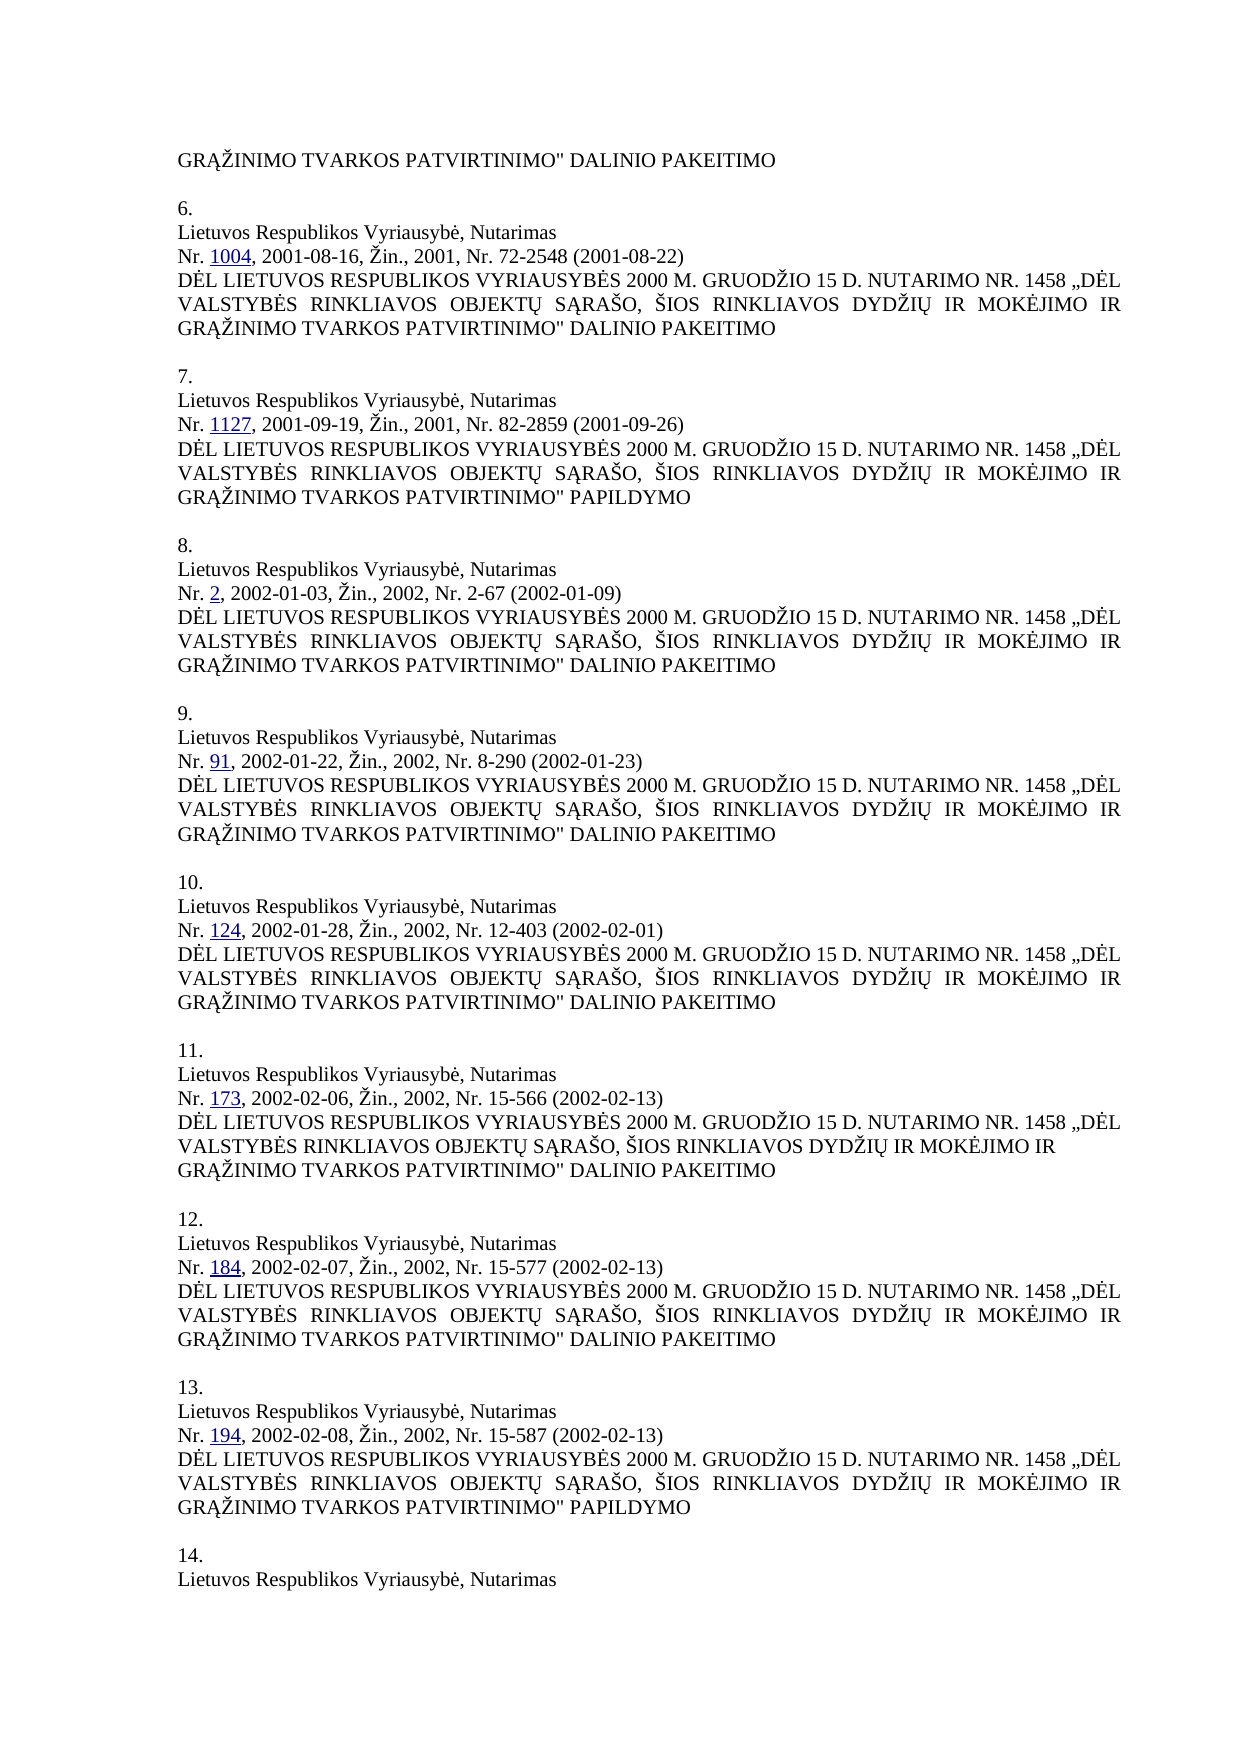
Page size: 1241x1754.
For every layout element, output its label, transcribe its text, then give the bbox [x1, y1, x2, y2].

text DĖL LIETUVOS RESPUBLIKOS VYRIAUSYBĖS 2000 M. GRUODŽIO 15 D. NUTARIMO NR. 1458 „DĖL VALSTYBĖS RINKLIAVOS OBJEKTŲ SĄRAŠO, ŠIOS RINKLIAVOS DYDŽIŲ IR MOKĖJIMO IR GRĄŽINIMO TVARKOS PATVIRTINIMO" DALINIO PAKEITIMO [177, 773, 1122, 846]
text GRĄŽINIMO TVARKOS PATVIRTINIMO" DALINIO PAKEITIMO [177, 148, 1122, 172]
text 9. [177, 701, 1122, 725]
text DĖL LIETUVOS RESPUBLIKOS VYRIAUSYBĖS 2000 M. GRUODŽIO 15 D. NUTARIMO NR. 1458 „DĖL VALSTYBĖS RINKLIAVOS OBJEKTŲ SĄRAŠO, ŠIOS RINKLIAVOS DYDŽIŲ IR MOKĖJIMO IR GRĄŽINIMO TVARKOS PATVIRTINIMO" DALINIO PAKEITIMO [177, 605, 1122, 677]
text DĖL LIETUVOS RESPUBLIKOS VYRIAUSYBĖS 2000 M. GRUODŽIO 15 D. NUTARIMO NR. 1458 „DĖL VALSTYBĖS RINKLIAVOS OBJEKTŲ SĄRAŠO, ŠIOS RINKLIAVOS DYDŽIŲ IR MOKĖJIMO IR GRĄŽINIMO TVARKOS PATVIRTINIMO" DALINIO PAKEITIMO [177, 268, 1122, 340]
text Nr. 91, 2002-01-22, Žin., 2002, Nr. 8-290 (2002-01-23) [177, 749, 1122, 773]
text Lietuvos Respublikos Vyriausybė, Nutarimas [177, 1567, 1122, 1591]
text DĖL LIETUVOS RESPUBLIKOS VYRIAUSYBĖS 2000 M. GRUODŽIO 15 D. NUTARIMO NR. 1458 „DĖL VALSTYBĖS RINKLIAVOS OBJEKTŲ SĄRAŠO, ŠIOS RINKLIAVOS DYDŽIŲ IR MOKĖJIMO IR GRĄŽINIMO TVARKOS PATVIRTINIMO" DALINIO PAKEITIMO [177, 1279, 1122, 1351]
text DĖL LIETUVOS RESPUBLIKOS VYRIAUSYBĖS 2000 M. GRUODŽIO 15 D. NUTARIMO NR. 1458 „DĖL VALSTYBĖS RINKLIAVOS OBJEKTŲ SĄRAŠO, ŠIOS RINKLIAVOS DYDŽIŲ IR MOKĖJIMO IR GRĄŽINIMO TVARKOS PATVIRTINIMO" PAPILDYMO [177, 1447, 1122, 1519]
text DĖL LIETUVOS RESPUBLIKOS VYRIAUSYBĖS 2000 M. GRUODŽIO 15 D. NUTARIMO NR. 1458 „DĖL VALSTYBĖS RINKLIAVOS OBJEKTŲ SĄRAŠO, ŠIOS RINKLIAVOS DYDŽIŲ IR MOKĖJIMO IR GRĄŽINIMO TVARKOS PATVIRTINIMO" DALINIO PAKEITIMO [177, 942, 1122, 1014]
text 11. [177, 1038, 1122, 1062]
text 7. [177, 364, 1122, 388]
text Nr. 124, 2002-01-28, Žin., 2002, Nr. 12-403 (2002-02-01) [177, 918, 1122, 942]
text 14. [177, 1543, 1122, 1567]
text 8. [177, 533, 1122, 557]
text Lietuvos Respublikos Vyriausybė, Nutarimas [177, 894, 1122, 918]
text Lietuvos Respublikos Vyriausybė, Nutarimas [177, 388, 1122, 412]
text Lietuvos Respublikos Vyriausybė, Nutarimas [177, 220, 1122, 244]
text Nr. 184, 2002-02-07, Žin., 2002, Nr. 15-577 (2002-02-13) [177, 1254, 1122, 1279]
text 12. [177, 1206, 1122, 1231]
text 13. [177, 1375, 1122, 1399]
text DĖL LIETUVOS RESPUBLIKOS VYRIAUSYBĖS 2000 M. GRUODŽIO 15 D. NUTARIMO NR. 1458 „DĖL VALSTYBĖS RINKLIAVOS OBJEKTŲ SĄRAŠO, ŠIOS RINKLIAVOS DYDŽIŲ IR MOKĖJIMO IR GRĄŽINIMO TVARKOS PATVIRTINIMO" DALINIO PAKEITIMO [177, 1110, 1122, 1182]
text DĖL LIETUVOS RESPUBLIKOS VYRIAUSYBĖS 2000 M. GRUODŽIO 15 D. NUTARIMO NR. 1458 „DĖL VALSTYBĖS RINKLIAVOS OBJEKTŲ SĄRAŠO, ŠIOS RINKLIAVOS DYDŽIŲ IR MOKĖJIMO IR GRĄŽINIMO TVARKOS PATVIRTINIMO" PAPILDYMO [177, 436, 1122, 509]
text Nr. 194, 2002-02-08, Žin., 2002, Nr. 15-587 (2002-02-13) [177, 1423, 1122, 1447]
text Lietuvos Respublikos Vyriausybė, Nutarimas [177, 1399, 1122, 1423]
text Nr. 2, 2002-01-03, Žin., 2002, Nr. 2-67 (2002-01-09) [177, 581, 1122, 605]
text Nr. 1127, 2001-09-19, Žin., 2001, Nr. 82-2859 (2001-09-26) [177, 412, 1122, 436]
text Nr. 173, 2002-02-06, Žin., 2002, Nr. 15-566 (2002-02-13) [177, 1086, 1122, 1110]
text Lietuvos Respublikos Vyriausybė, Nutarimas [177, 1062, 1122, 1086]
text Nr. 1004, 2001-08-16, Žin., 2001, Nr. 72-2548 (2001-08-22) [177, 244, 1122, 268]
text Lietuvos Respublikos Vyriausybė, Nutarimas [177, 1231, 1122, 1254]
text Lietuvos Respublikos Vyriausybė, Nutarimas [177, 725, 1122, 749]
text 10. [177, 869, 1122, 894]
text Lietuvos Respublikos Vyriausybė, Nutarimas [177, 557, 1122, 581]
text 6. [177, 196, 1122, 220]
